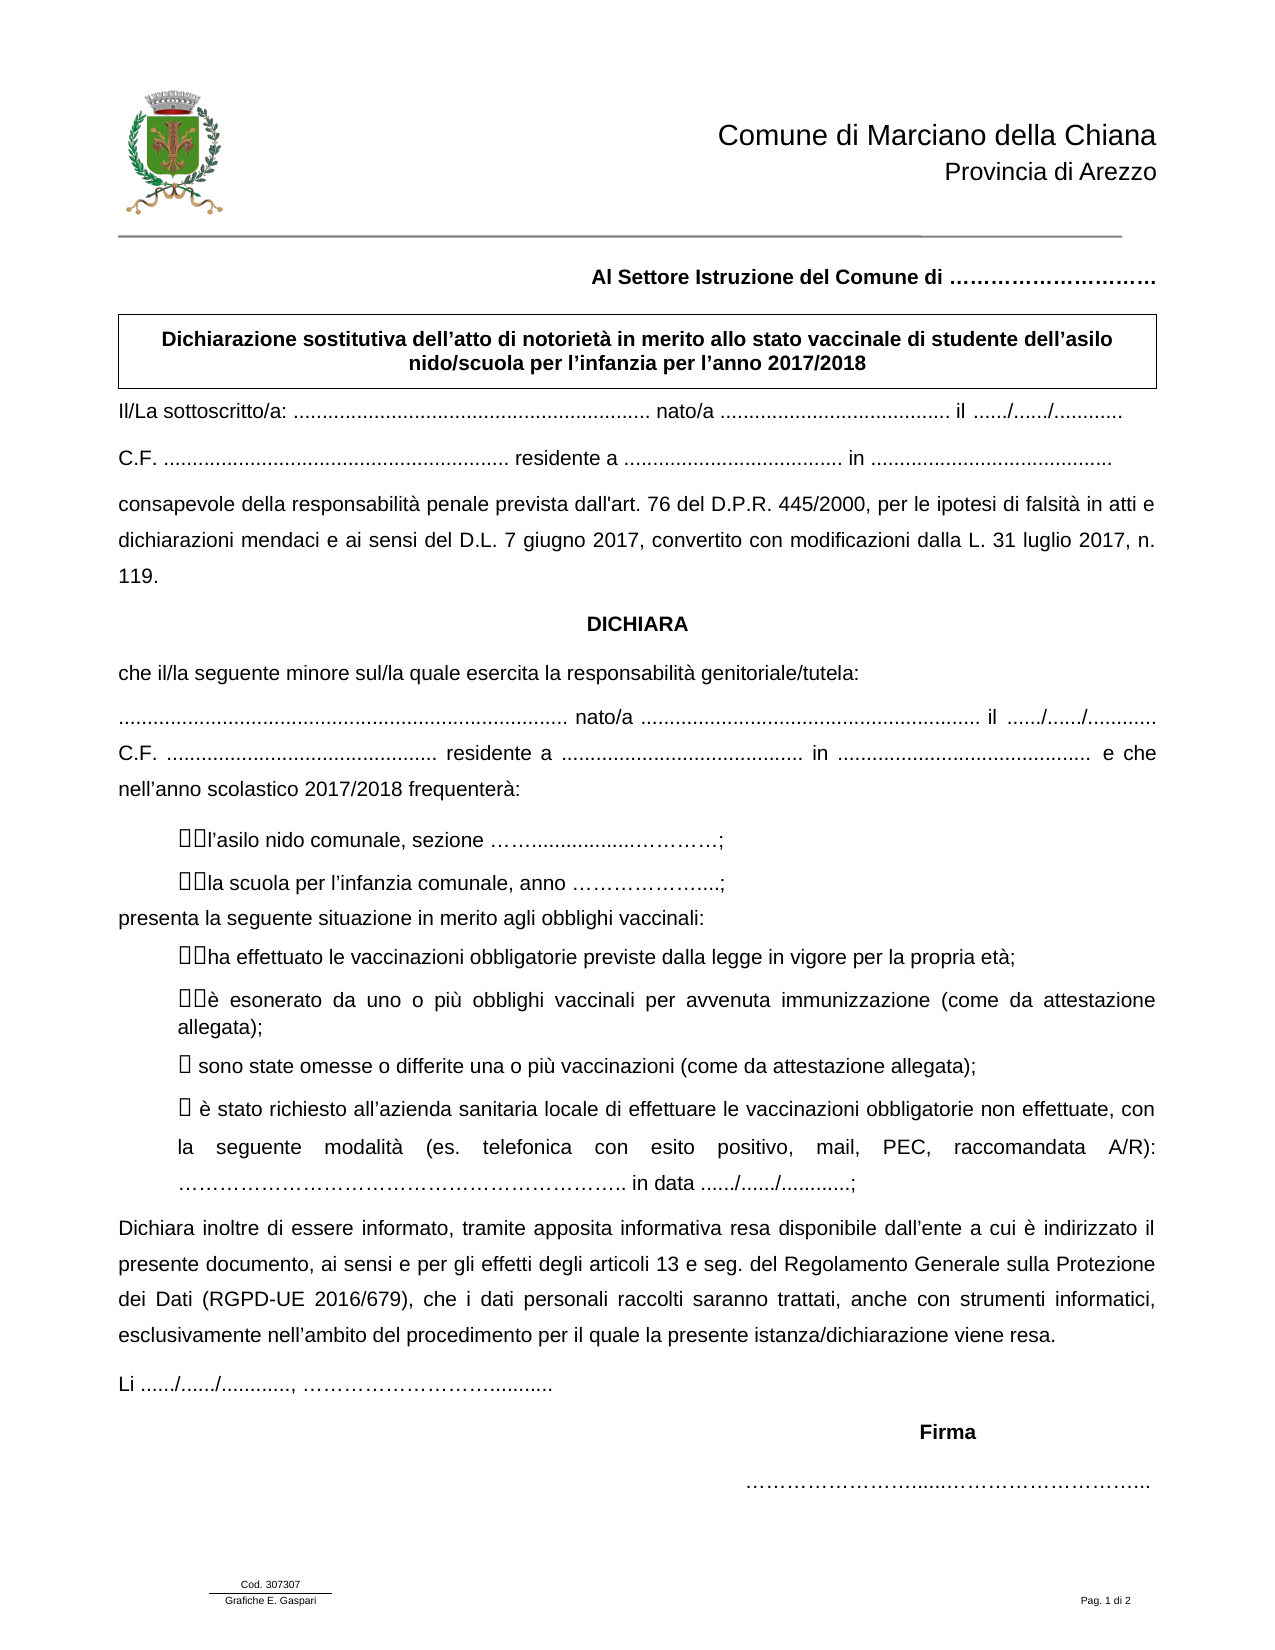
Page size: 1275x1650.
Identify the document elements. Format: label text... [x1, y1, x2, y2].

text .............................................................................. nato/a ........................................................... il ....../....../............ C.F. ............................................... residente a .......................................... in ............................................ e che nell’anno scolastico 2017/2018 frequenterà: [118, 705, 1157, 801]
text  sono state omesse o differite una o più vaccinazioni (come da attestazione allegata); [177, 1047, 1157, 1081]
text ……………………......………………………... [118, 1468, 1157, 1492]
text  è stato richiesto all’azienda sanitaria locale di effettuare le vaccinazioni obbligatorie non effettuate, con la seguente modalità (es. telefonica con esito positivo, mail, PEC, raccomandata A/R): ……………………………………………………….. in data ....../....../............; [177, 1089, 1157, 1195]
text Comune di Marciano della Chiana [224, 118, 1157, 152]
text ha effettuato le vaccinazioni obbligatorie previste dalla legge in vigore per la propria età; [177, 938, 1157, 972]
text Li ....../....../............, ………………………........... [118, 1372, 1157, 1396]
text consapevole della responsabilità penale prevista dall'art. 76 del D.P.R. 445/2000, per le ipotesi di falsità in atti e dichiarazioni mendaci e ai sensi del D.L. 7 giugno 2017, convertito con modificazioni dalla L. 31 luglio 2017, n. 119. [118, 492, 1157, 588]
text l’asilo nido comunale, sezione ……..................…………; [177, 821, 1157, 855]
text la scuola per l’infanzia comunale, anno ………………....; [177, 863, 1157, 897]
text Al Settore Istruzione del Comune di ………………………… [118, 265, 1157, 289]
text presenta la seguente situazione in merito agli obblighi vaccinali: [118, 906, 1157, 930]
text Firma [118, 1420, 1157, 1444]
text DICHIARA [118, 612, 1157, 636]
text che il/la seguente minore sul/la quale esercita la responsabilità genitoriale/tutela: [118, 661, 1157, 684]
text C.F. ............................................................ residente a ...................................... in .......................................... [118, 445, 1157, 469]
table_header Dichiarazione sostitutiva dell’atto di notorietà in merito allo stato vaccinale di studente dell’asilo nido/scuola per l’infanzia per l’anno 2017/2018 [119, 315, 1156, 388]
text Provincia di Arezzo [224, 157, 1157, 185]
picture [122, 87, 224, 219]
text Dichiara inoltre di essere informato, tramite apposita informativa resa disponibile dall’ente a cui è indirizzato il presente documento, ai sensi e per gli effetti degli articoli 13 e seg. del Regolamento Generale sulla Protezione dei Dati (RGPD-UE 2016/679), che i dati personali raccolti saranno trattati, anche con strumenti informatici, esclusivamente nell’ambito del procedimento per il quale la presente istanza/dichiarazione viene resa. [118, 1215, 1157, 1347]
text è esonerato da uno o più obblighi vaccinali per avvenuta immunizzazione (come da attestazione allegata); [177, 980, 1157, 1038]
text Il/La sottoscritto/a: .............................................................. nato/a ........................................ il ....../....../............ [118, 399, 1157, 423]
